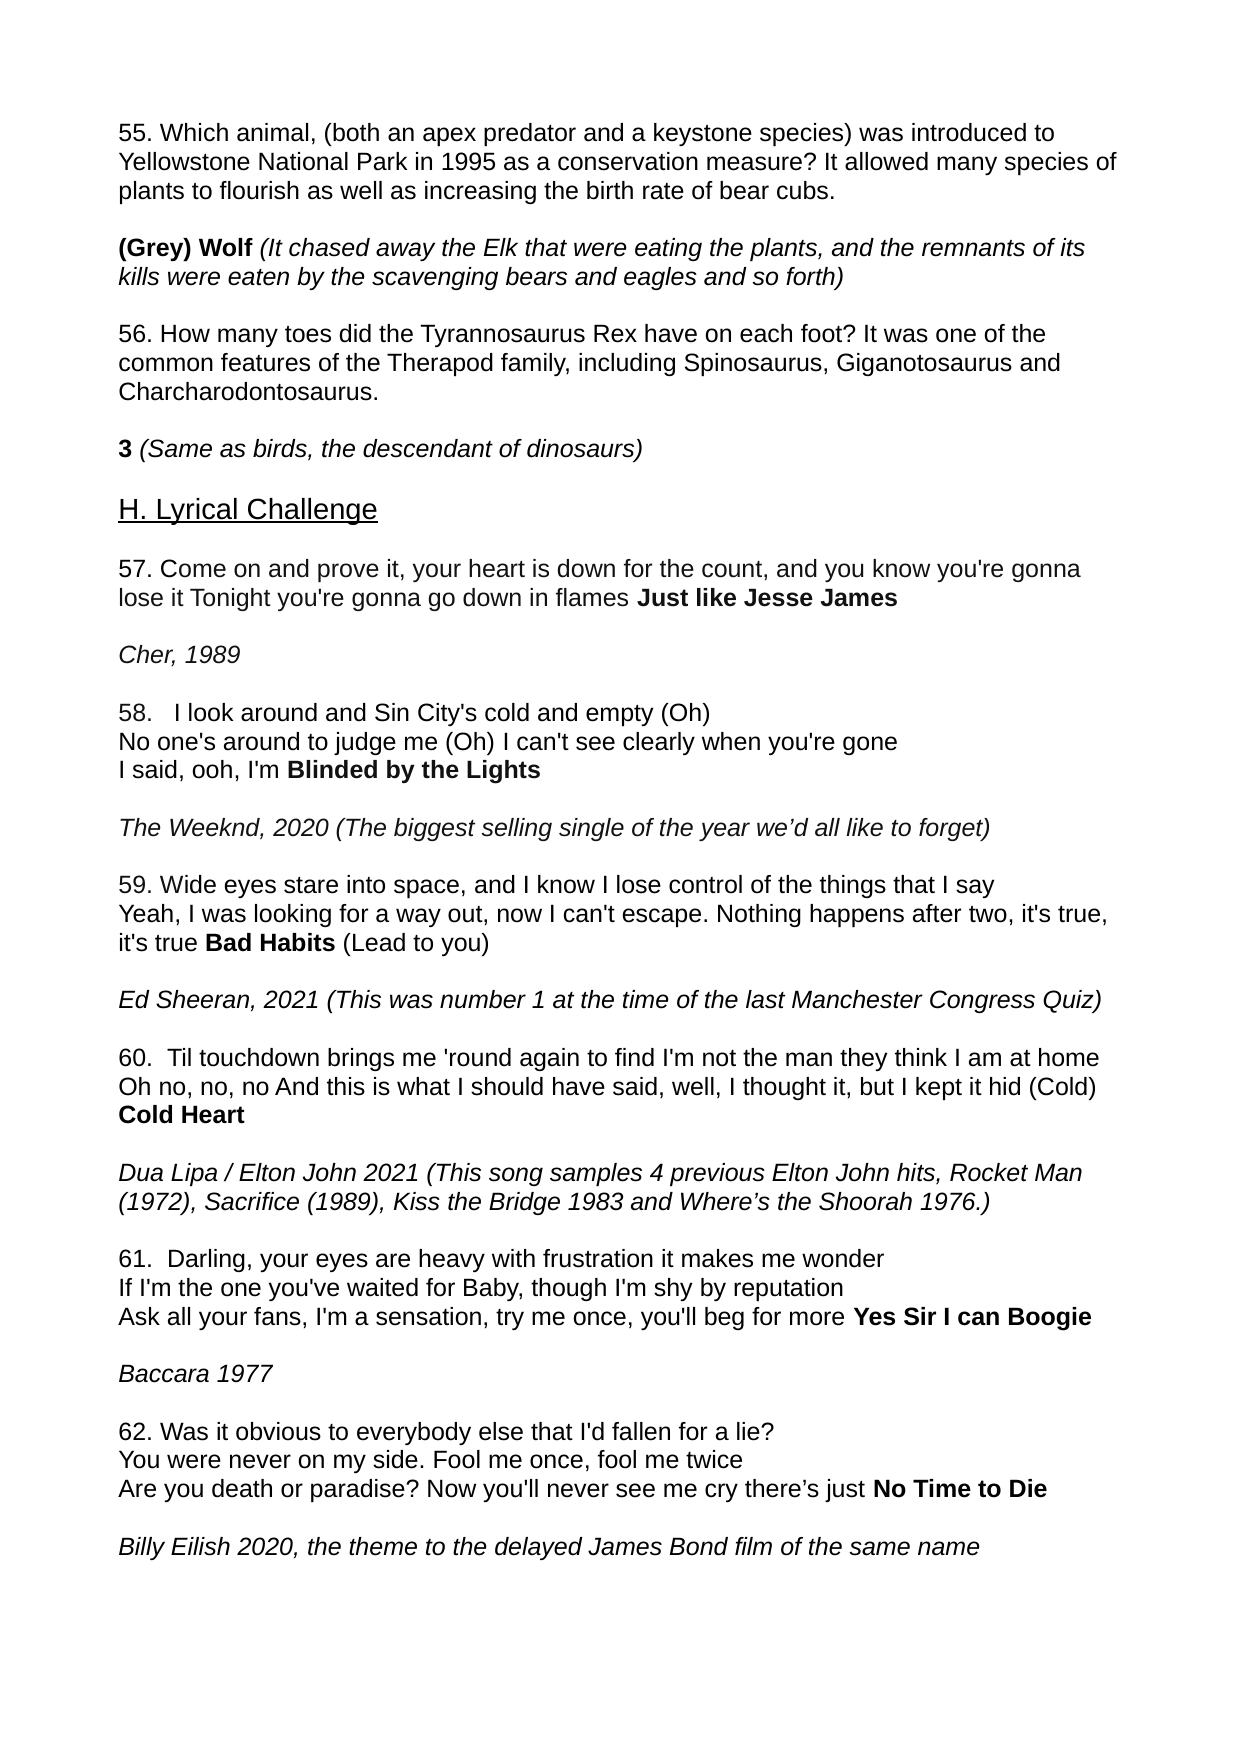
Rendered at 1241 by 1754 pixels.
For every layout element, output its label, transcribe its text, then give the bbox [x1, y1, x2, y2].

text 57. Come on and prove it, your heart is down for the count, and you know you're gonna lose it Tonight you're gonna go down in flames Just like Jesse James [118, 554, 1122, 612]
text H. Lyrical Challenge [118, 492, 1122, 525]
text Cher, 1989 [118, 640, 1122, 669]
text 56. How many toes did the Tyrannosaurus Rex have on each foot? It was one of the common features of the Therapod family, including Spinosaurus, Giganotosaurus and Charcharodontosaurus. [118, 319, 1122, 406]
text 59. Wide eyes stare into space, and I know I lose control of the things that I say Yeah, I was looking for a way out, now I can't escape. Nothing happens after two, it's true, it's true Bad Habits (Lead to you) [118, 870, 1122, 957]
text Dua Lipa / Elton John 2021 (This song samples 4 previous Elton John hits, Rocket Man (1972), Sacrifice (1989), Kiss the Bridge 1983 and Where’s the Shoorah 1976.) [118, 1158, 1122, 1215]
text Ed Sheeran, 2021 (This was number 1 at the time of the last Manchester Congress Quiz) [118, 985, 1122, 1014]
text 61. Darling, your eyes are heavy with frustration it makes me wonder If I'm the one you've waited for Baby, though I'm shy by reputation Ask all your fans, I'm a sensation, try me once, you'll beg for more Yes Sir I can Boogie [118, 1244, 1122, 1330]
text The Weeknd, 2020 (The biggest selling single of the year we’d all like to forget) [118, 813, 1122, 842]
text 3 (Same as birds, the descendant of dinosaurs) [118, 434, 1122, 463]
text 58. I look around and Sin City's cold and empty (Oh) No one's around to judge me (Oh) I can't see clearly when you're gone I said, ooh, I'm Blinded by the Lights [118, 698, 1122, 784]
text (Grey) Wolf (It chased away the Elk that were eating the plants, and the remnants of its kills were eaten by the scavenging bears and eagles and so forth) [118, 233, 1122, 291]
text 60. Til touchdown brings me 'round again to find I'm not the man they think I am at home Oh no, no, no And this is what I should have said, well, I thought it, but I kept it hid (Cold) Cold Heart [118, 1043, 1122, 1129]
text 55. Which animal, (both an apex predator and a keystone species) was introduced to Yellowstone National Park in 1995 as a conservation measure? It allowed many species of plants to flourish as well as increasing the birth rate of bear cubs. [118, 118, 1122, 204]
text 62. Was it obvious to everybody else that I'd fallen for a lie? You were never on my side. Fool me once, fool me twice Are you death or paradise? Now you'll never see me cry there’s just No Time to Die [118, 1417, 1122, 1503]
text Billy Eilish 2020, the theme to the delayed James Bond film of the same name [118, 1532, 1122, 1560]
text Baccara 1977 [118, 1359, 1122, 1388]
